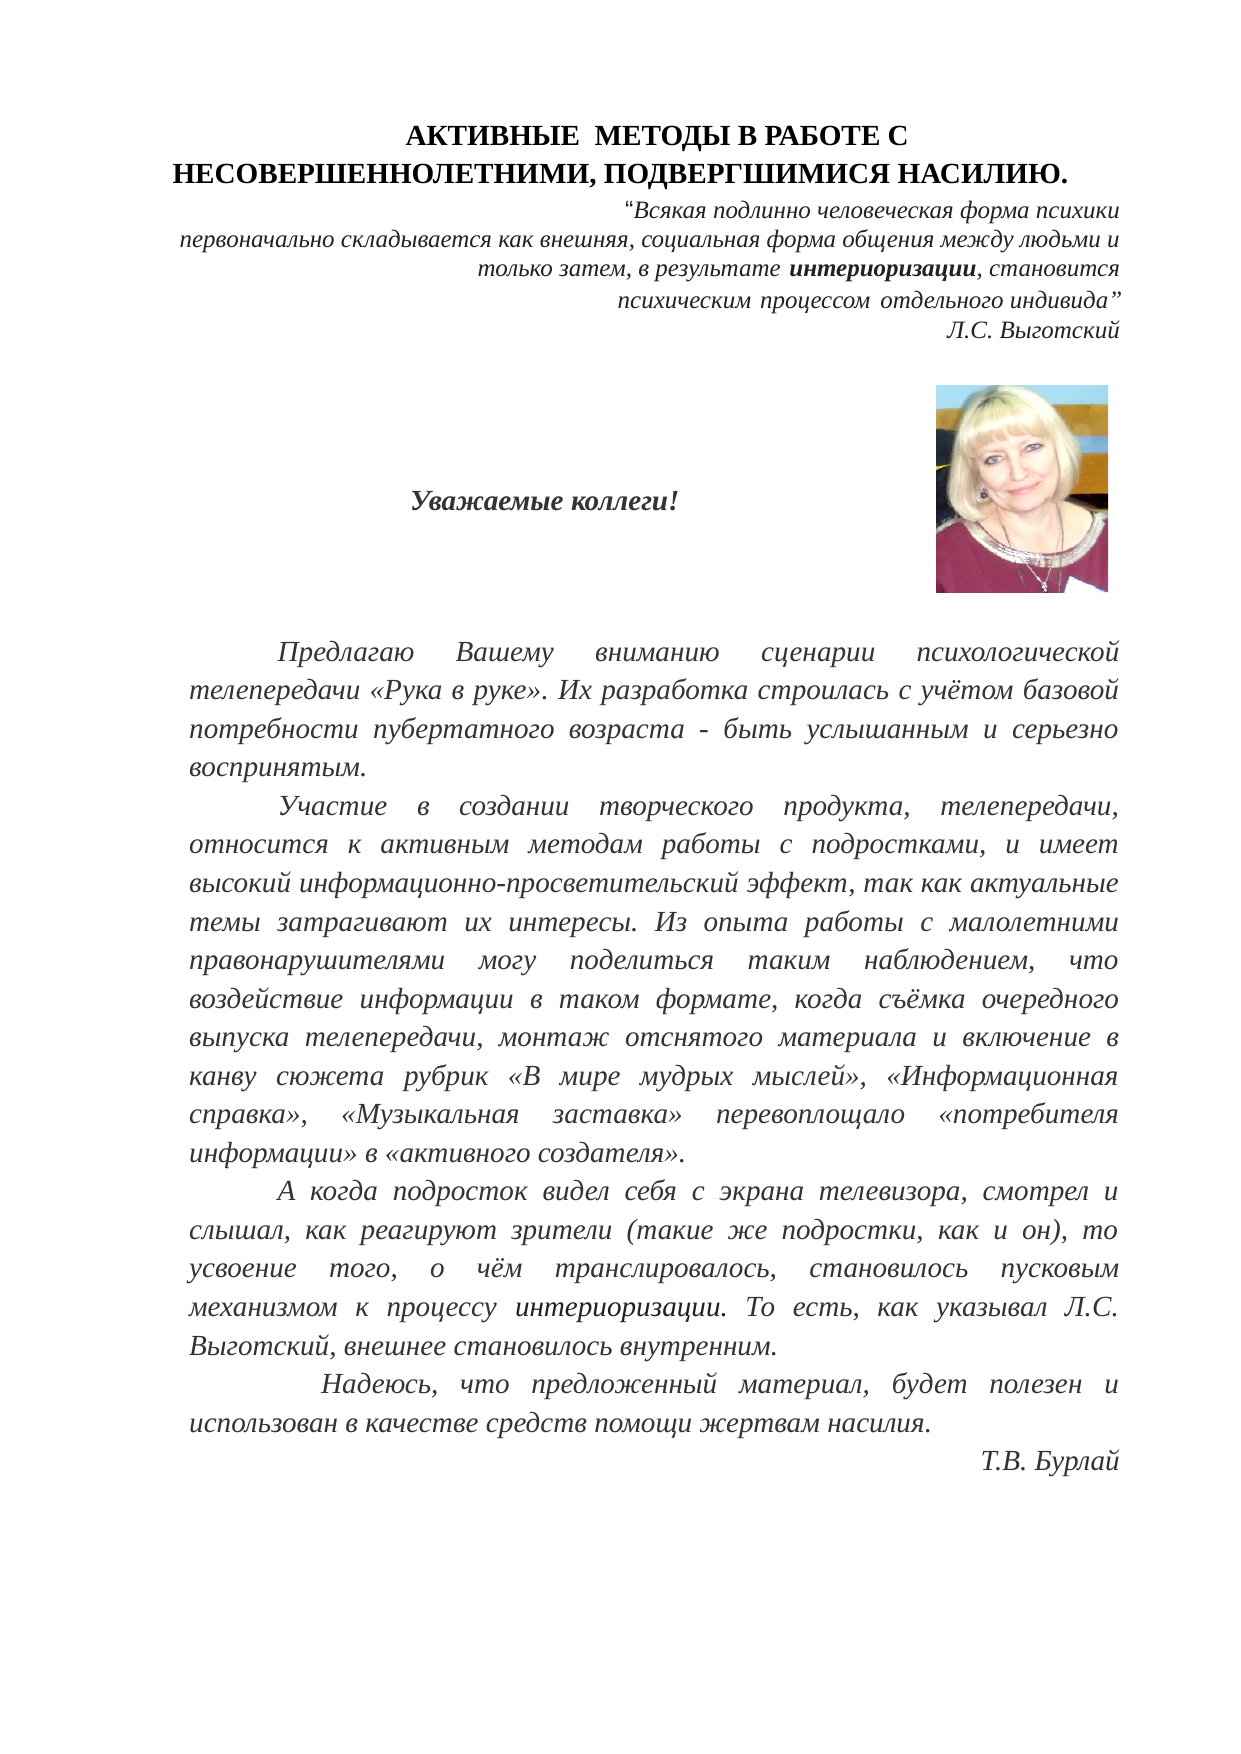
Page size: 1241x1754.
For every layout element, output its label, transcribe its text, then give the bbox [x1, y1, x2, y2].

text [1109, 483, 1122, 517]
text Надеюсь, что предложенный материал, будет полезен и использован в качестве средств помощи жертвам насилия. [189, 1366, 1122, 1438]
text АКТИВНЫЕ МЕТОДЫ В РАБОТЕ С несовершеннолетниМИ, подвергшиМИся насилию. [118, 118, 1122, 190]
text Л.С. Выготский [118, 315, 1122, 344]
text Уважаемые коллеги! [118, 483, 1096, 517]
text “Всякая подлинно человеческая форма психики первоначально складывается как внешняя, социальная форма общения между людьми и только затем, в результате интериоризации, становится психическим процессом отдельного индивида” [118, 195, 1122, 315]
text Т.В. Бурлай [118, 1443, 1122, 1477]
picture [1096, 385, 1109, 593]
text Участие в создании творческого продукта, телепередачи, относится к активным методам работы с подростками, и имеет высокий информационно-просветительский эффект, так как актуальные темы затрагивают их интересы. Из опыта работы с малолетними правонарушителями могу поделиться таким наблюдением, что воздействие информации в таком формате, когда съёмка очередного выпуска телепередачи, монтаж отснятого материала и включение в канву сюжета рубрик «В мире мудрых мыслей», «Информационная справка», «Музыкальная заставка» перевоплощало «потребителя информации» в «активного создателя». [189, 788, 1122, 1168]
text А когда подросток видел себя с экрана телевизора, смотрел и слышал, как реагируют зрители (такие же подростки, как и он), то усвоение того, о чём транслировалось, становилось пусковым механизмом к процессу интериоризации. То есть, как указывал Л.С. Выготский, внешнее становилось внутренним. [189, 1173, 1122, 1361]
text Предлагаю Вашему вниманию сценарии психологической телепередачи «Рука в руке». Их разработка строилась с учётом базовой потребности пубертатного возраста - быть услышанным и серьезно воспринятым. [189, 634, 1122, 783]
